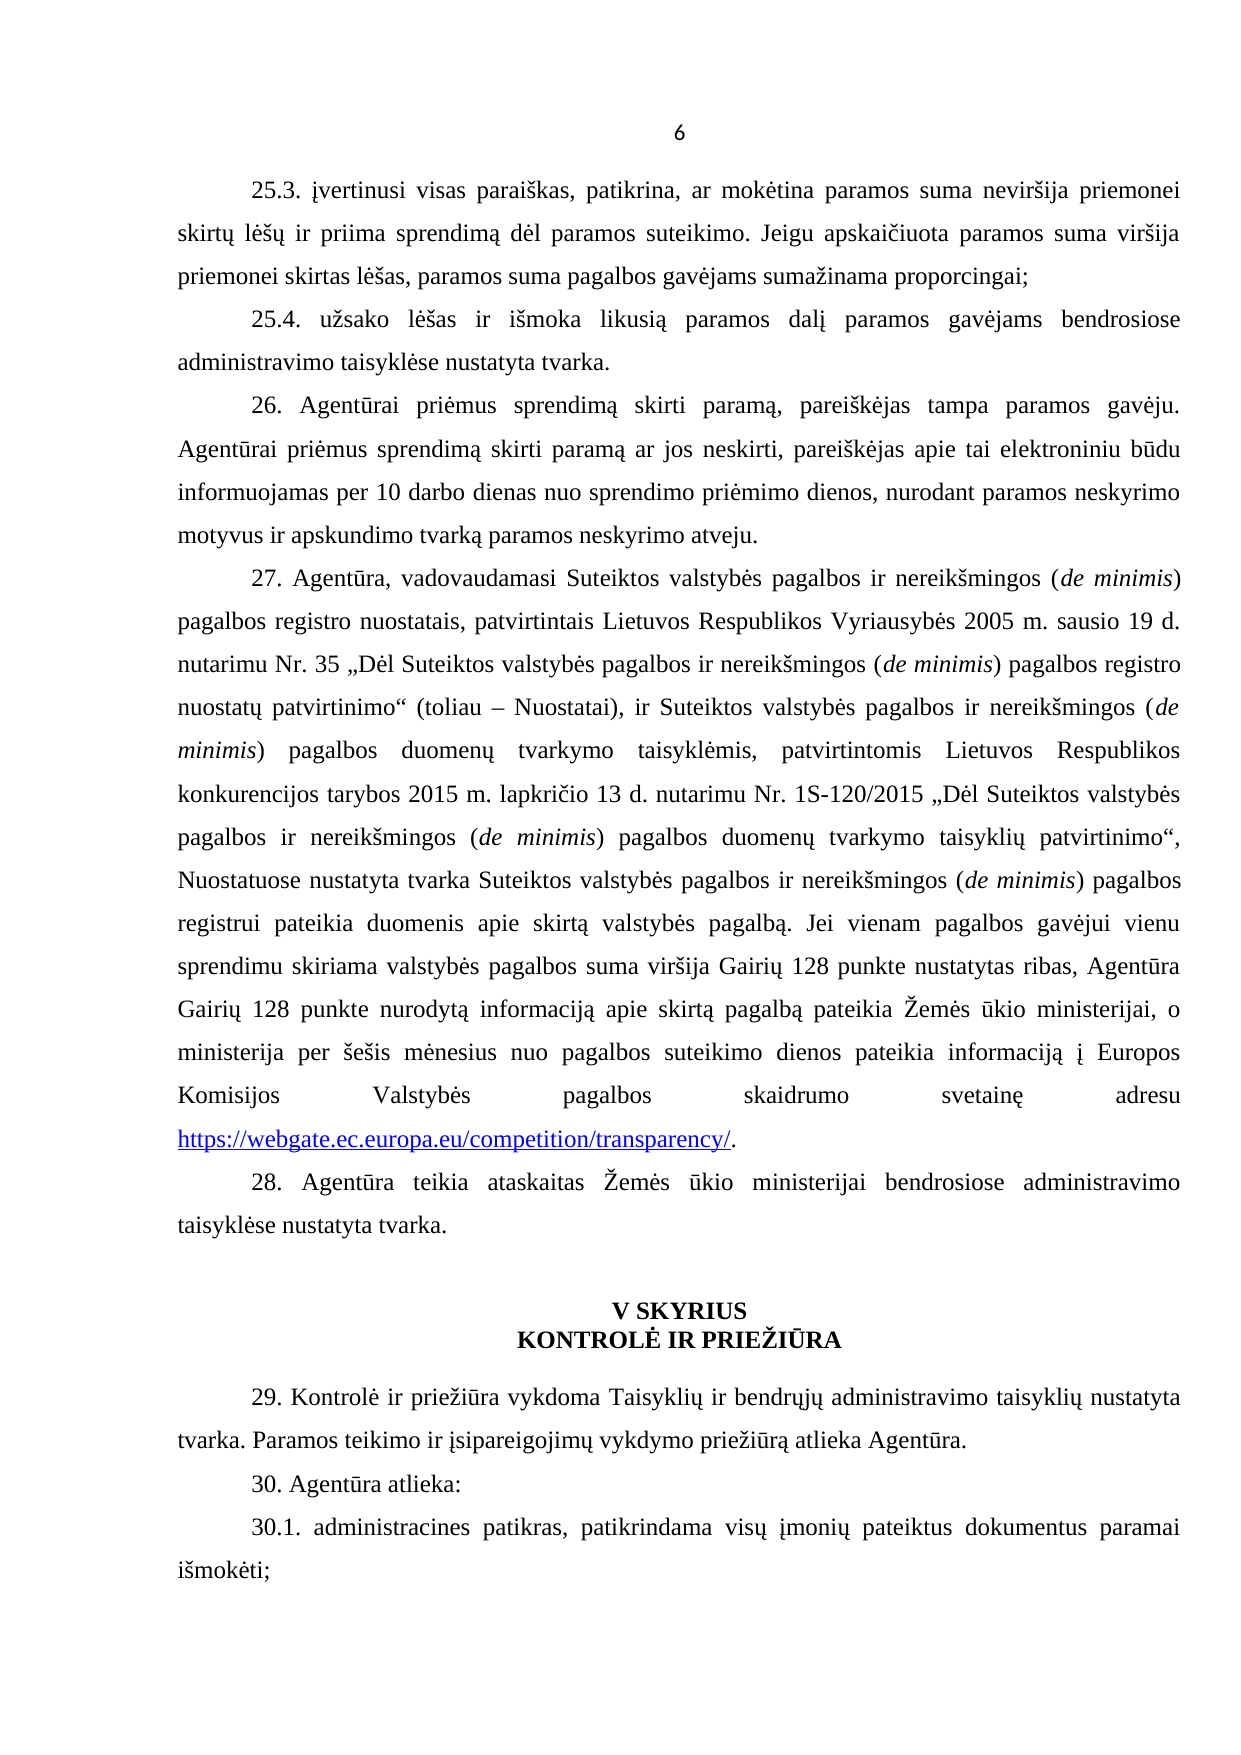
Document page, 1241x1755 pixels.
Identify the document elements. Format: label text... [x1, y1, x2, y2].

text 28. Agentūra teikia ataskaitas Žemės ūkio ministerijai bendrosiose administravimo taisyklėse nustatyta tvarka. [177, 1167, 1181, 1239]
text 25.4. užsako lėšas ir išmoka likusią paramos dalį paramos gavėjams bendrosiose administravimo taisyklėse nustatyta tvarka. [177, 304, 1181, 376]
text KONTROLĖ IR PRIEŽIŪRA [177, 1325, 1181, 1354]
text 27. Agentūra, vadovaudamasi Suteiktos valstybės pagalbos ir nereikšmingos (de minimis) pagalbos registro nuostatais, patvirtintais Lietuvos Respublikos Vyriausybės 2005 m. sausio 19 d. nutarimu Nr. 35 „Dėl Suteiktos valstybės pagalbos ir nereikšmingos (de minimis) pagalbos registro nuostatų patvirtinimo“ (toliau – Nuostatai), ir Suteiktos valstybės pagalbos ir nereikšmingos (de minimis) pagalbos duomenų tvarkymo taisyklėmis, patvirtintomis Lietuvos Respublikos konkurencijos tarybos 2015 m. lapkričio 13 d. nutarimu Nr. 1S-120/2015 „Dėl Suteiktos valstybės pagalbos ir nereikšmingos (de minimis) pagalbos duomenų tvarkymo taisyklių patvirtinimo“, Nuostatuose nustatyta tvarka Suteiktos valstybės pagalbos ir nereikšmingos (de minimis) pagalbos registrui pateikia duomenis apie skirtą valstybės pagalbą. Jei vienam pagalbos gavėjui vienu sprendimu skiriama valstybės pagalbos suma viršija Gairių 128 punkte nustatytas ribas, Agentūra Gairių 128 punkte nurodytą informaciją apie skirtą pagalbą pateikia Žemės ūkio ministerijai, o ministerija per šešis mėnesius nuo pagalbos suteikimo dienos pateikia informaciją į Europos Komisijos Valstybės pagalbos skaidrumo svetainę adresu https://webgate.ec.europa.eu/competition/transparency/. [177, 563, 1181, 1152]
text 26. Agentūrai priėmus sprendimą skirti paramą, pareiškėjas tampa paramos gavėju. Agentūrai priėmus sprendimą skirti paramą ar jos neskirti, pareiškėjas apie tai elektroniniu būdu informuojamas per 10 darbo dienas nuo sprendimo priėmimo dienos, nurodant paramos neskyrimo motyvus ir apskundimo tvarką paramos neskyrimo atveju. [177, 391, 1181, 549]
text 30. Agentūra atlieka: [177, 1469, 1181, 1497]
text V SKYRIUS [177, 1296, 1181, 1325]
text 29. Kontrolė ir priežiūra vykdoma Taisyklių ir bendrųjų administravimo taisyklių nustatyta tvarka. Paramos teikimo ir įsipareigojimų vykdymo priežiūrą atlieka Agentūra. [177, 1382, 1181, 1454]
text 30.1. administracines patikras, patikrindama visų įmonių pateiktus dokumentus paramai išmokėti; [177, 1512, 1181, 1584]
text 25.3. įvertinusi visas paraiškas, patikrina, ar mokėtina paramos suma neviršija priemonei skirtų lėšų ir priima sprendimą dėl paramos suteikimo. Jeigu apskaičiuota paramos suma viršija priemonei skirtas lėšas, paramos suma pagalbos gavėjams sumažinama proporcingai; [177, 175, 1181, 290]
